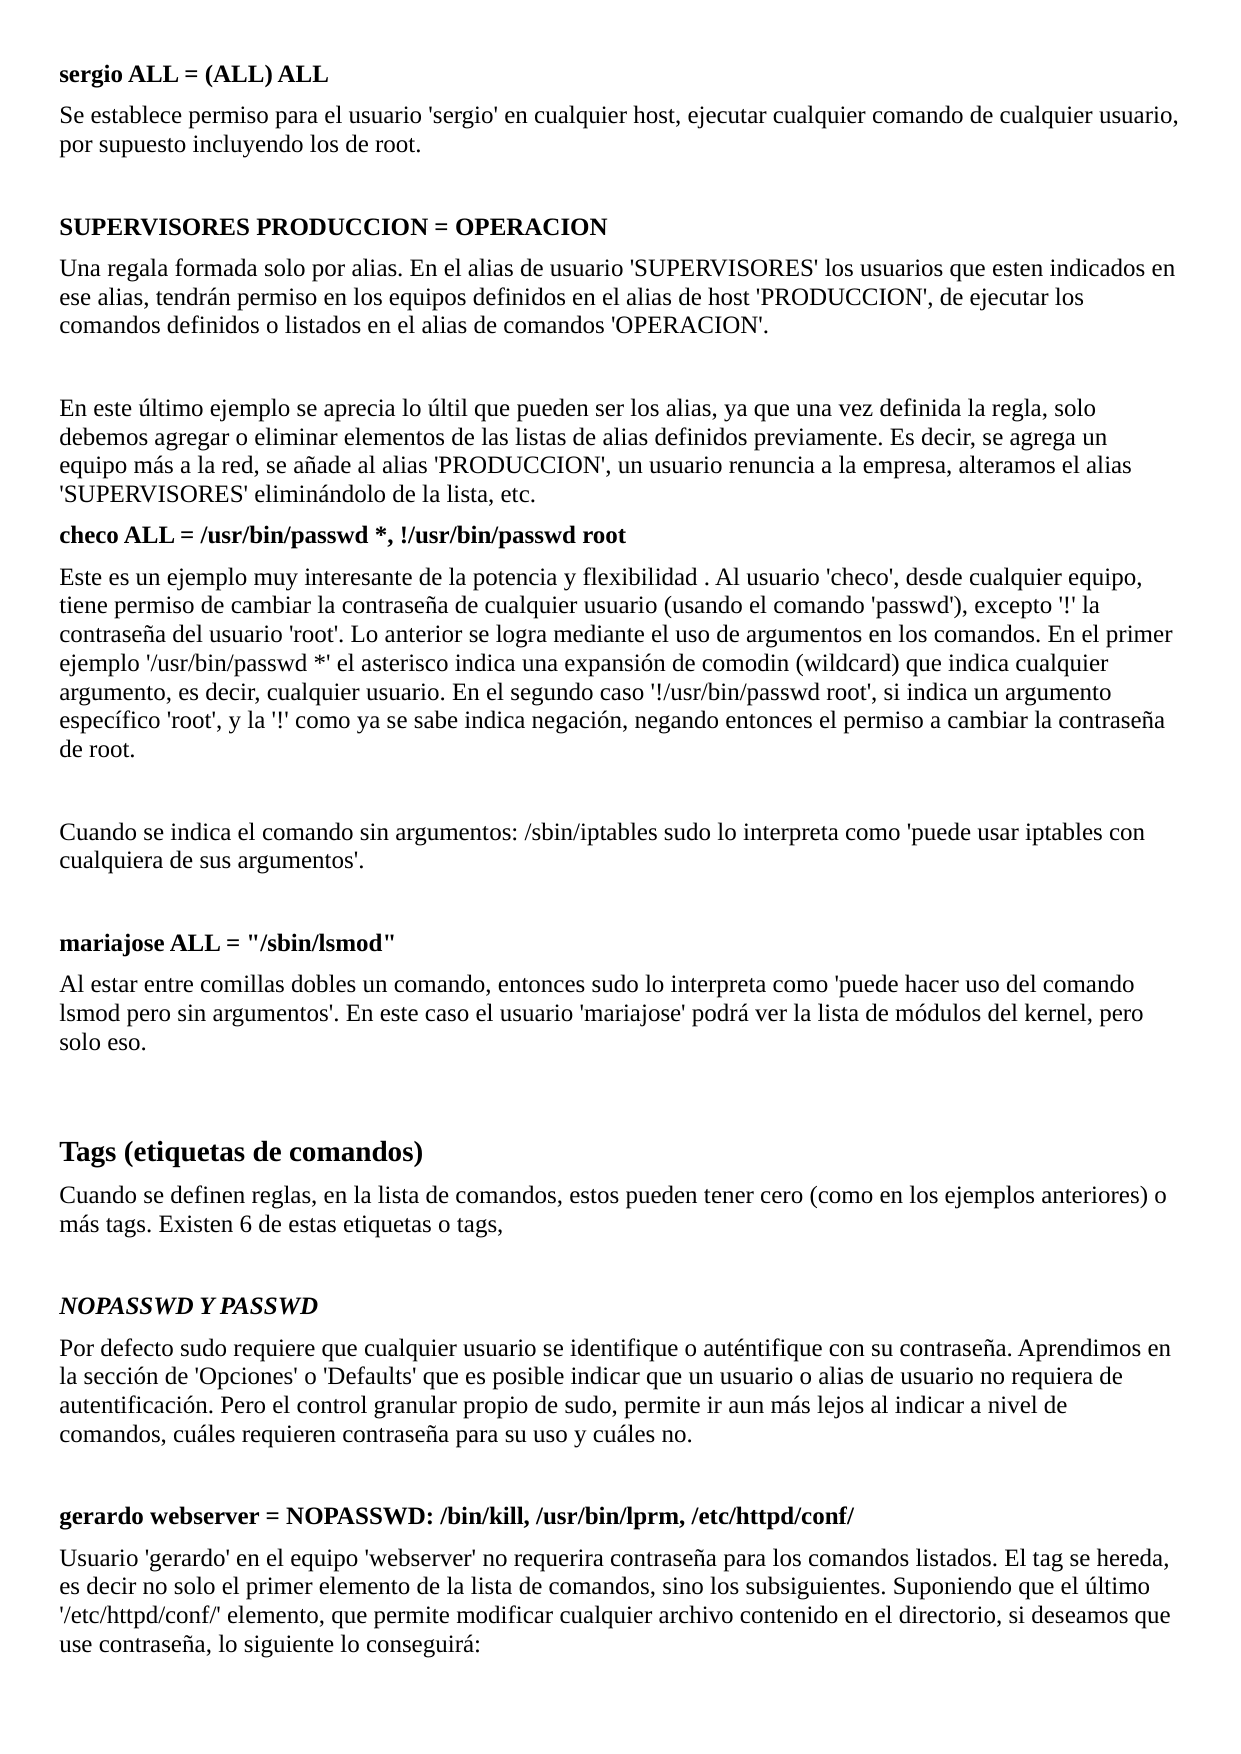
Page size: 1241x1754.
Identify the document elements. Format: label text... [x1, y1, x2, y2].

text gerardo webserver = NOPASSWD: /bin/kill, /usr/bin/lprm, /etc/httpd/conf/ [59, 1501, 1181, 1530]
text mariajose ALL = "/sbin/lsmod" [59, 928, 1181, 957]
text Al estar entre comillas dobles un comando, entonces sudo lo interpreta como 'puede hacer uso del comando lsmod pero sin argumentos'. En este caso el usuario 'mariajose' podrá ver la lista de módulos del kernel, pero solo eso. [59, 969, 1181, 1055]
text checo ALL = /usr/bin/passwd *, !/usr/bin/passwd root [59, 520, 1181, 549]
text Una regala formada solo por alias. En el alias de usuario 'SUPERVISORES' los usuarios que esten indicados en ese alias, tendrán permiso en los equipos definidos en el alias de host 'PRODUCCION', de ejecutar los comandos definidos o listados en el alias de comandos 'OPERACION'. [59, 253, 1181, 339]
text En este último ejemplo se aprecia lo últil que pueden ser los alias, ya que una vez definida la regla, solo debemos agregar o eliminar elementos de las listas de alias definidos previamente. Es decir, se agrega un equipo más a la red, se añade al alias 'PRODUCCION', un usuario renuncia a la empresa, alteramos el alias 'SUPERVISORES' eliminándolo de la lista, etc. [59, 393, 1181, 508]
text NOPASSWD Y PASSWD [59, 1291, 1181, 1320]
text SUPERVISORES PRODUCCION = OPERACION [59, 212, 1181, 240]
text Por defecto sudo requiere que cualquier usuario se identifique o auténtifique con su contraseña. Aprendimos en la sección de 'Opciones' o 'Defaults' que es posible indicar que un usuario o alias de usuario no requiera de autentificación. Pero el control granular propio de sudo, permite ir aun más lejos al indicar a nivel de comandos, cuáles requieren contraseña para su uso y cuáles no. [59, 1333, 1181, 1448]
text Usuario 'gerardo' en el equipo 'webserver' no requerira contraseña para los comandos listados. El tag se hereda, es decir no solo el primer elemento de la lista de comandos, sino los subsiguientes. Suponiendo que el último '/etc/httpd/conf/' elemento, que permite modificar cualquier archivo contenido en el directorio, si deseamos que use contraseña, lo siguiente lo conseguirá: [59, 1543, 1181, 1658]
text Cuando se definen reglas, en la lista de comandos, estos pueden tener cero (como en los ejemplos anteriores) o más tags. Existen 6 de estas etiquetas o tags, [59, 1180, 1181, 1238]
text Cuando se indica el comando sin argumentos: /sbin/iptables sudo lo interpreta como 'puede usar iptables con cualquiera de sus argumentos'. [59, 817, 1181, 874]
text Este es un ejemplo muy interesante de la potencia y flexibilidad . Al usuario 'checo', desde cualquier equipo, tiene permiso de cambiar la contraseña de cualquier usuario (usando el comando 'passwd'), excepto '!' la contraseña del usuario 'root'. Lo anterior se logra mediante el uso de argumentos en los comandos. En el primer ejemplo '/usr/bin/passwd *' el asterisco indica una expansión de comodin (wildcard) que indica cualquier argumento, es decir, cualquier usuario. En el segundo caso '!/usr/bin/passwd root', si indica un argumento específico 'root', y la '!' como ya se sabe indica negación, negando entonces el permiso a cambiar la contraseña de root. [59, 562, 1181, 763]
text sergio ALL = (ALL) ALL [59, 59, 1181, 88]
subtitle Tags (etiquetas de comandos) [59, 1134, 1181, 1168]
text Se establece permiso para el usuario 'sergio' en cualquier host, ejecutar cualquier comando de cualquier usuario, por supuesto incluyendo los de root. [59, 100, 1181, 158]
